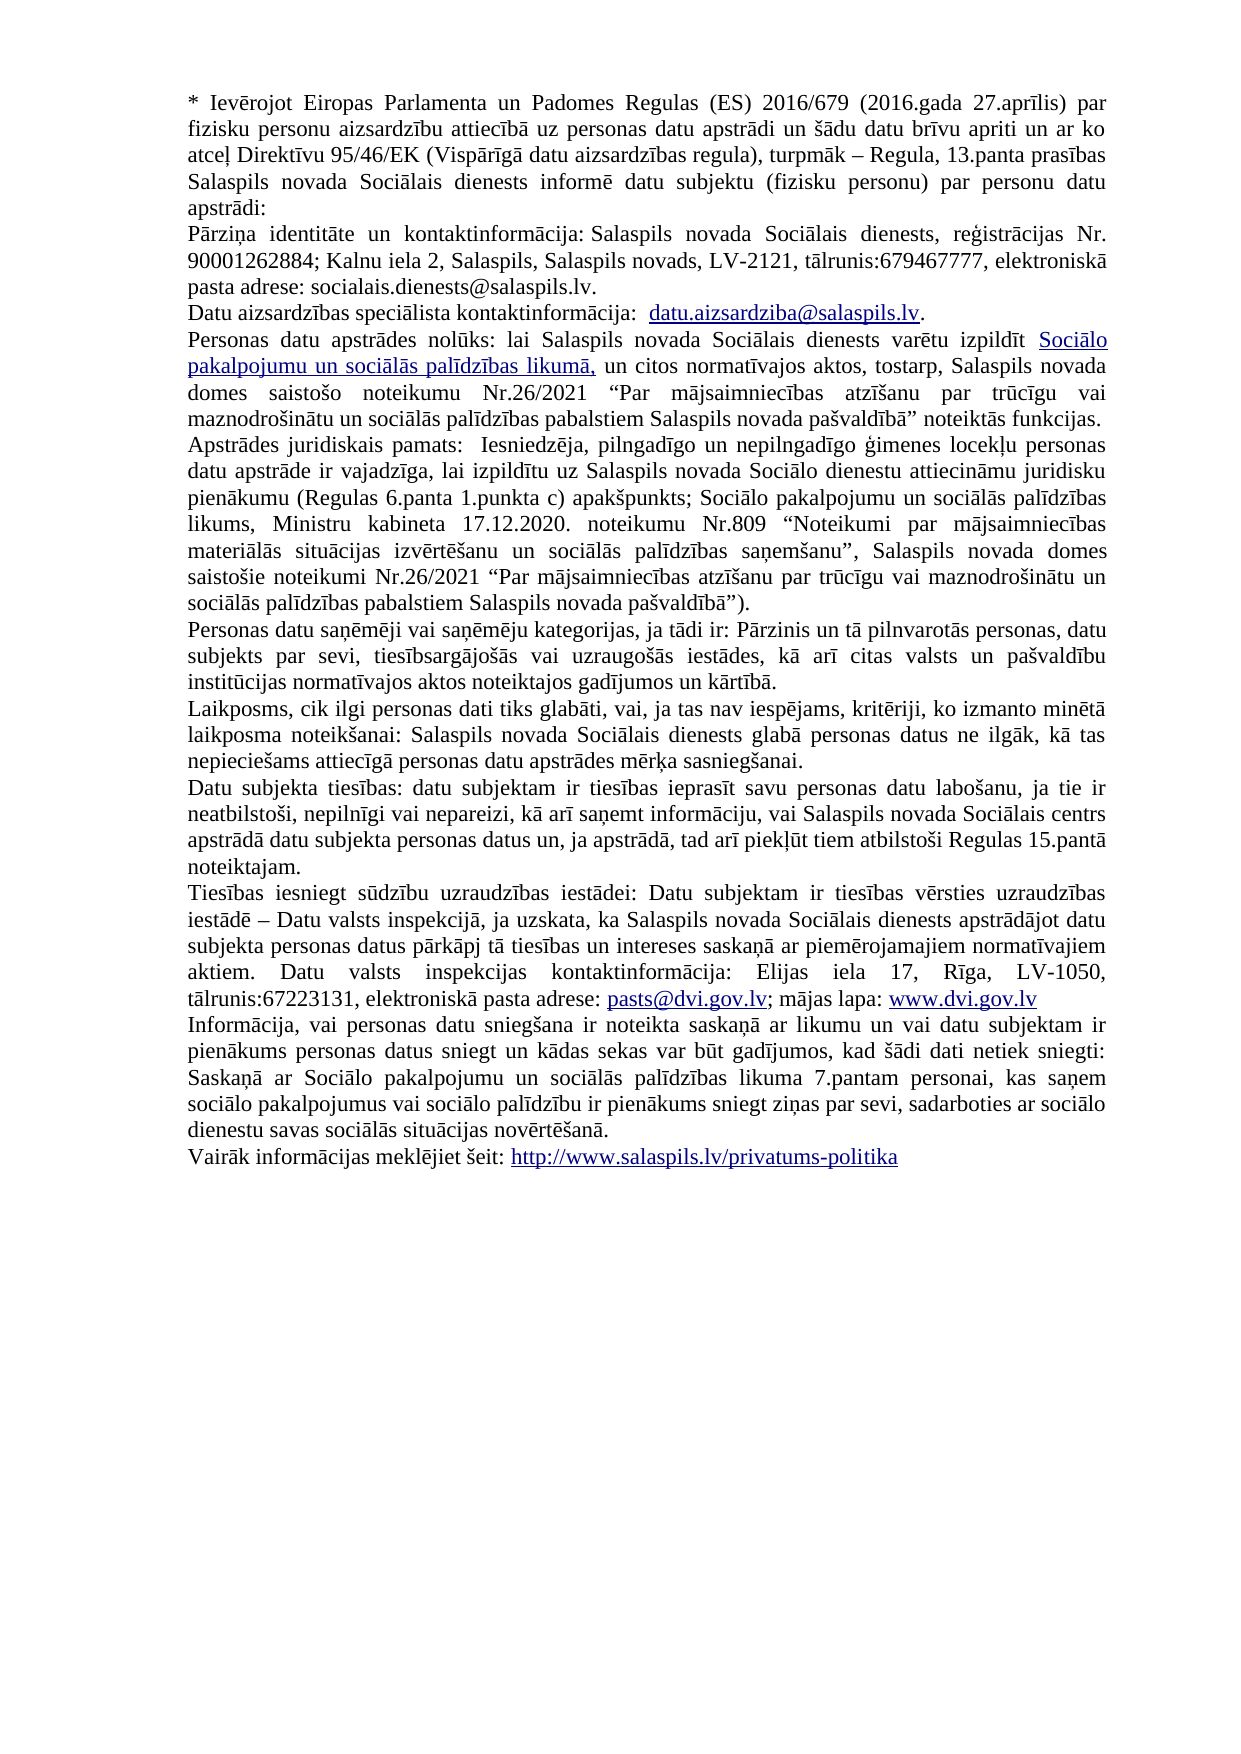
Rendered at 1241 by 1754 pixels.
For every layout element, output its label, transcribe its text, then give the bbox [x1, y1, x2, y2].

text Datu subjekta tiesības: datu subjektam ir tiesības ieprasīt savu personas datu labošanu, ja tie ir neatbilstoši, nepilnīgi vai nepareizi, kā arī saņemt informāciju, vai Salaspils novada Sociālais centrs apstrādā datu subjekta personas datus un, ja apstrādā, tad arī piekļūt tiem atbilstoši Regulas 15.pantā noteiktajam. [187, 774, 1107, 879]
text * Ievērojot Eiropas Parlamenta un Padomes Regulas (ES) 2016/679 (2016.gada 27.aprīlis) par fizisku personu aizsardzību attiecībā uz personas datu apstrādi un šādu datu brīvu apriti un ar ko atceļ Direktīvu 95/46/EK (Vispārīgā datu aizsardzības regula), turpmāk – Regula, 13.panta prasības Salaspils novada Sociālais dienests informē datu subjektu (fizisku personu) par personu datu apstrādi: [187, 89, 1107, 220]
text Laikposms, cik ilgi personas dati tiks glabāti, vai, ja tas nav iespējams, kritēriji, ko izmanto minētā laikposma noteikšanai: Salaspils novada Sociālais dienests glabā personas datus ne ilgāk, kā tas nepieciešams attiecīgā personas datu apstrādes mērķa sasniegšanai. [187, 695, 1107, 774]
text Apstrādes juridiskais pamats: Iesniedzēja, pilngadīgo un nepilngadīgo ģimenes locekļu personas datu apstrāde ir vajadzīga, lai izpildītu uz Salaspils novada Sociālo dienestu attiecināmu juridisku pienākumu (Regulas 6.panta 1.punkta c) apakšpunkts; Sociālo pakalpojumu un sociālās palīdzības likums, Ministru kabineta 17.12.2020. noteikumu Nr.809 “Noteikumi par mājsaimniecības materiālās situācijas izvērtēšanu un sociālās palīdzības saņemšanu”, Salaspils novada domes saistošie noteikumi Nr.26/2021 “Par mājsaimniecības atzīšanu par trūcīgu vai maznodrošinātu un sociālās palīdzības pabalstiem Salaspils novada pašvaldībā”). [187, 431, 1107, 616]
text Personas datu apstrādes nolūks: lai Salaspils novada Sociālais dienests varētu izpildīt Sociālo pakalpojumu un sociālās palīdzības likumā, un citos normatīvajos aktos, tostarp, Salaspils novada domes saistošo noteikumu Nr.26/2021 “Par mājsaimniecības atzīšanu par trūcīgu vai maznodrošinātu un sociālās palīdzības pabalstiem Salaspils novada pašvaldībā” noteiktās funkcijas. [187, 326, 1107, 431]
text Tiesības iesniegt sūdzību uzraudzības iestādei: Datu subjektam ir tiesības vērsties uzraudzības iestādē – Datu valsts inspekcijā, ja uzskata, ka Salaspils novada Sociālais dienests apstrādājot datu subjekta personas datus pārkāpj tā tiesības un intereses saskaņā ar piemērojamajiem normatīvajiem aktiem. Datu valsts inspekcijas kontaktinformācija: Elijas iela 17, Rīga, LV-1050, tālrunis:67223131, elektroniskā pasta adrese: pasts@dvi.gov.lv; mājas lapa: www.dvi.gov.lv [187, 879, 1107, 1011]
text Personas datu saņēmēji vai saņēmēju kategorijas, ja tādi ir: Pārzinis un tā pilnvarotās personas, datu subjekts par sevi, tiesībsargājošās vai uzraugošās iestādes, kā arī citas valsts un pašvaldību institūcijas normatīvajos aktos noteiktajos gadījumos un kārtībā. [187, 616, 1107, 695]
text Vairāk informācijas meklējiet šeit: http://www.salaspils.lv/privatums-politika [187, 1143, 1107, 1169]
text Datu aizsardzības speciālista kontaktinformācija: datu.aizsardziba@salaspils.lv. [187, 299, 1107, 326]
text Informācija, vai personas datu sniegšana ir noteikta saskaņā ar likumu un vai datu subjektam ir pienākums personas datus sniegt un kādas sekas var būt gadījumos, kad šādi dati netiek sniegti: Saskaņā ar Sociālo pakalpojumu un sociālās palīdzības likuma 7.pantam personai, kas saņem sociālo pakalpojumus vai sociālo palīdzību ir pienākums sniegt ziņas par sevi, sadarboties ar sociālo dienestu savas sociālās situācijas novērtēšanā. [187, 1011, 1107, 1143]
text Pārziņa identitāte un kontaktinformācija: Salaspils novada Sociālais dienests, reģistrācijas Nr. 90001262884; Kalnu iela 2, Salaspils, Salaspils novads, LV-2121, tālrunis:679467777, elektroniskā pasta adrese: socialais.dienests@salaspils.lv. [187, 220, 1107, 299]
